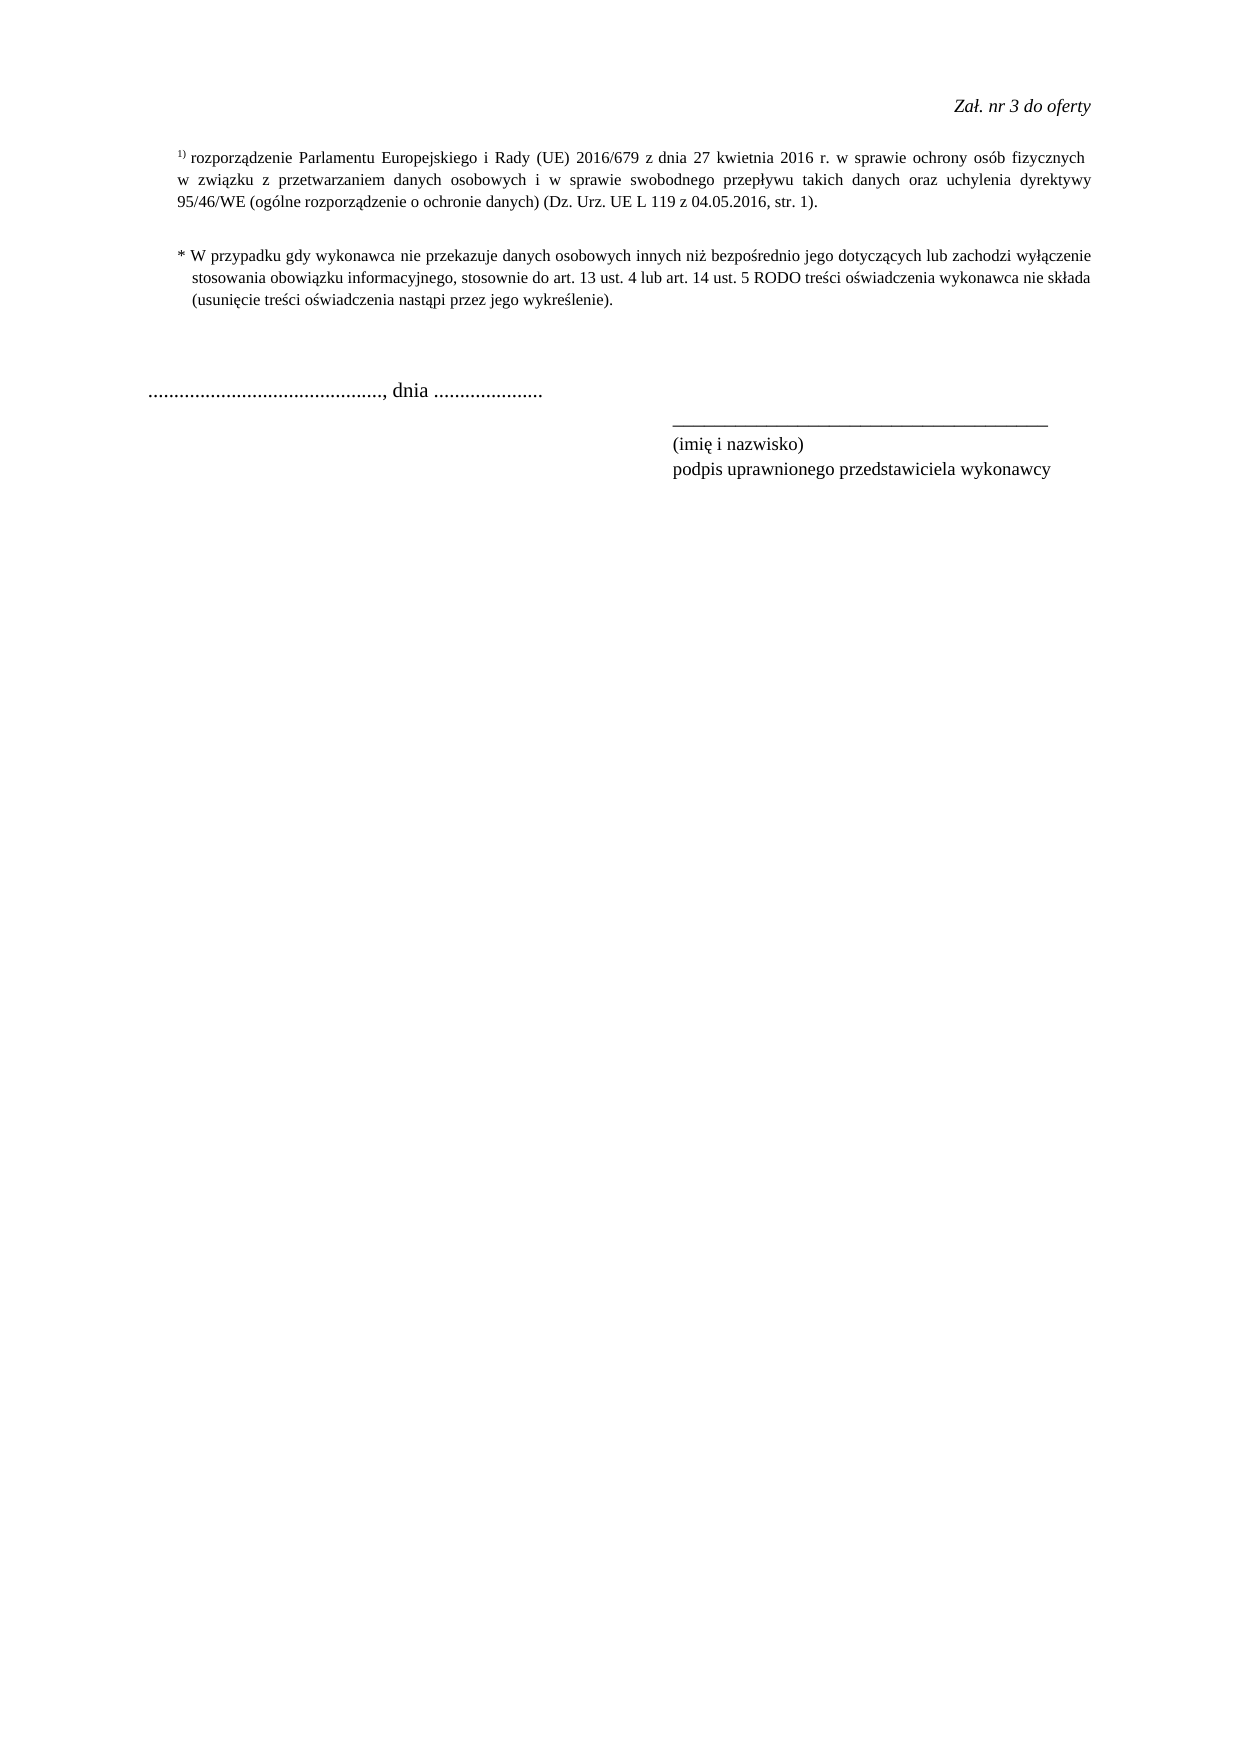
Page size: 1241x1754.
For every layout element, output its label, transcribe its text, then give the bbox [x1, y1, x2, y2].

text ............................................., dnia ..................... [148, 377, 1093, 402]
text (imię i nazwisko) podpis uprawnionego przedstawiciela wykonawcy [673, 433, 1093, 479]
text ____________________________________ [673, 405, 1093, 429]
text 1) rozporządzenie Parlamentu Europejskiego i Rady (UE) 2016/679 z dnia 27 kwietnia 2016 r. w sprawie ochrony osób fizycznych w związku z przetwarzaniem danych osobowych i w sprawie swobodnego przepływu takich danych oraz uchylenia dyrektywy 95/46/WE (ogólne rozporządzenie o ochronie danych) (Dz. Urz. UE L 119 z 04.05.2016, str. 1). [177, 148, 1093, 211]
text * W przypadku gdy wykonawca nie przekazuje danych osobowych innych niż bezpośrednio jego dotyczących lub zachodzi wyłączenie stosowania obowiązku informacyjnego, stosownie do art. 13 ust. 4 lub art. 14 ust. 5 RODO treści oświadczenia wykonawca nie składa (usunięcie treści oświadczenia nastąpi przez jego wykreślenie). [177, 246, 1093, 309]
